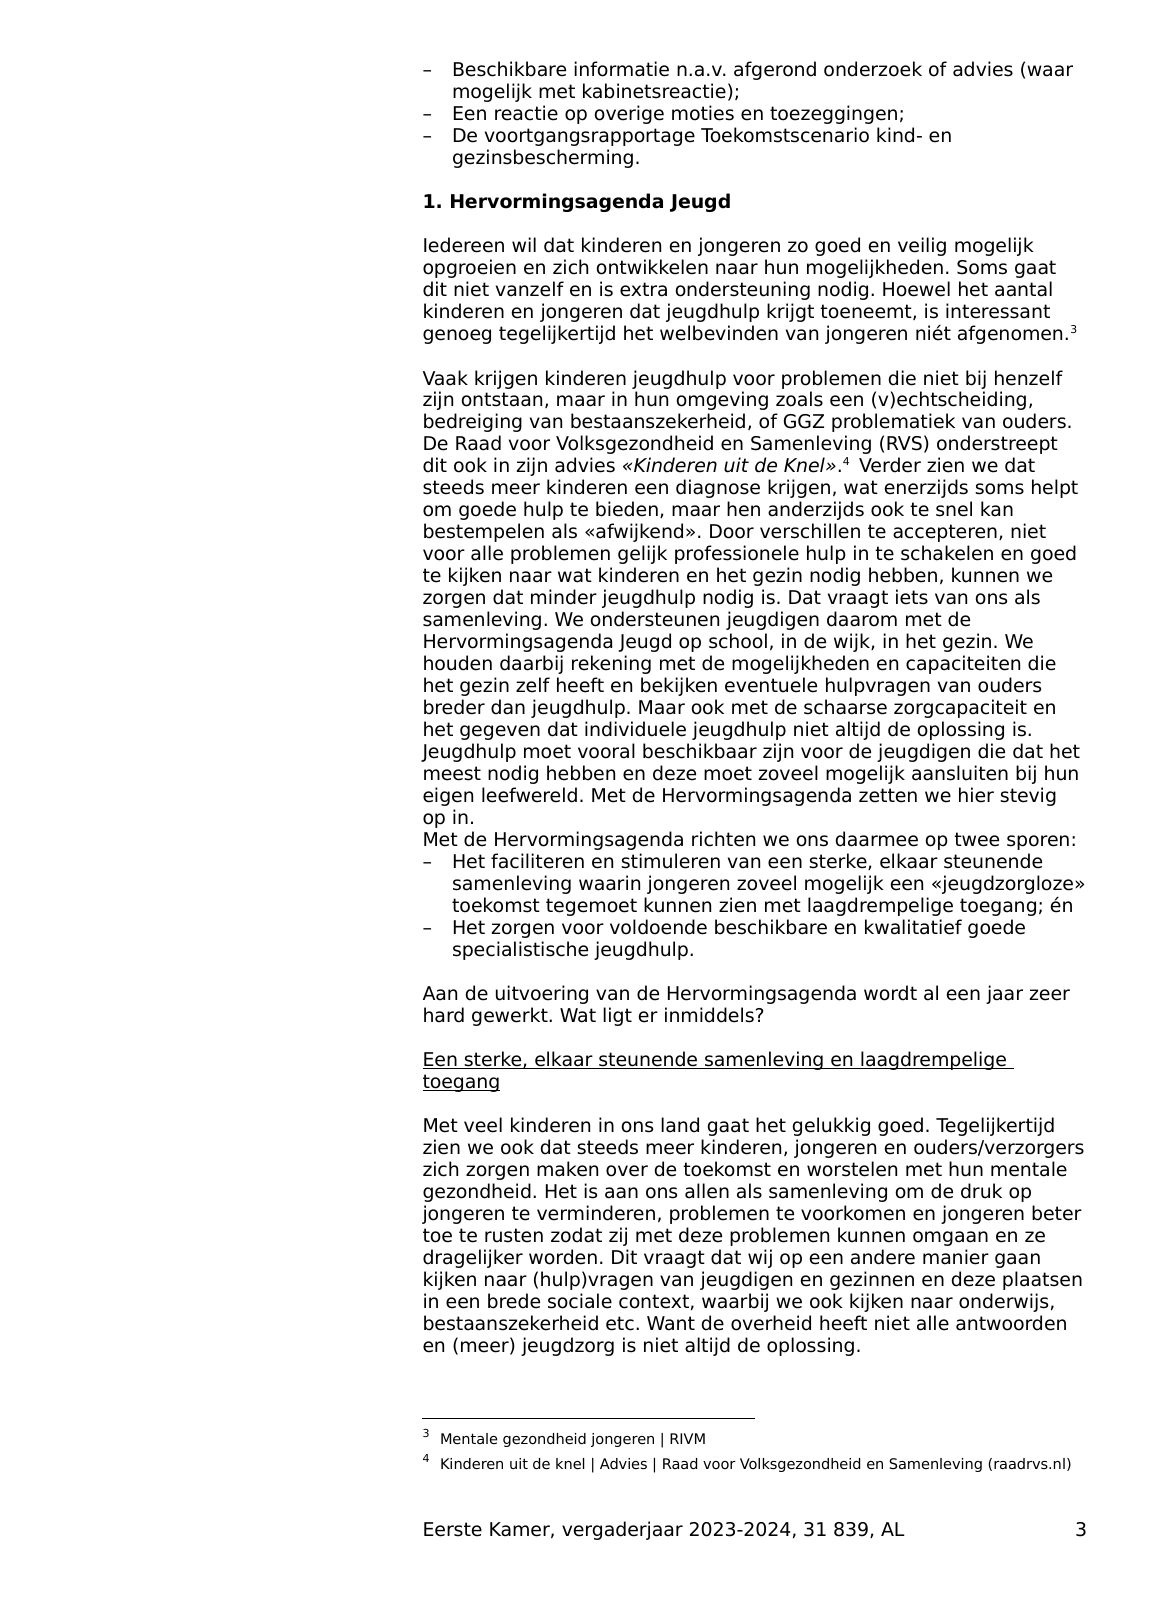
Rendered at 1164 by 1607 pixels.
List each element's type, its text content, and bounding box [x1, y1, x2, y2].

text Mentale gezondheid jongeren | RIVM [422, 1427, 1087, 1449]
subtitle 1. Hervormingsagenda Jeugd [422, 191, 1087, 213]
text Iedereen wil dat kinderen en jongeren zo goed en veilig mogelijk opgroeien en zich ontwikkelen naar hun mogelijkheden. Soms gaat dit niet vanzelf en is extra ondersteuning nodig. Hoewel het aantal kinderen en jongeren dat jeugdhulp krijgt toeneemt, is interessant genoeg tegelijkertijd het welbevinden van jongeren niét afgenomen. [422, 235, 1087, 345]
subtitle Een sterke, elkaar steunende samenleving en laagdrempelige toegang [422, 1049, 1087, 1093]
text Vaak krijgen kinderen jeugdhulp voor problemen die niet bij henzelf zijn ontstaan, maar in hun omgeving zoals een (v)echtscheiding, bedreiging van bestaanszekerheid, of GGZ problematiek van ouders. De Raad voor Volksgezondheid en Samenleving (RVS) onderstreept dit ook in zijn advies «Kinderen uit de Knel». Verder zien we dat steeds meer kinderen een diagnose krijgen, wat enerzijds soms helpt om goede hulp te bieden, maar hen anderzijds ook te snel kan bestempelen als «afwijkend». Door verschillen te accepteren, niet voor alle problemen gelijk professionele hulp in te schakelen en goed te kijken naar wat kinderen en het gezin nodig hebben, kunnen we zorgen dat minder jeugdhulp nodig is. Dat vraagt iets van ons als samenleving. We ondersteunen jeugdigen daarom met de Hervormingsagenda Jeugd op school, in de wijk, in het gezin. We houden daarbij rekening met de mogelijkheden en capaciteiten die het gezin zelf heeft en bekijken eventuele hulpvragen van ouders breder dan jeugdhulp. Maar ook met de schaarse zorgcapaciteit en het gegeven dat individuele jeugdhulp niet altijd de oplossing is. Jeugdhulp moet vooral beschikbaar zijn voor de jeugdigen die dat het meest nodig hebben en deze moet zoveel mogelijk aansluiten bij hun eigen leefwereld. Met de Hervormingsagenda zetten we hier stevig op in. [422, 367, 1087, 829]
text – Het faciliteren en stimuleren van een sterke, elkaar steunende samenleving waarin jongeren zoveel mogelijk een «jeugdzorgloze» toekomst tegemoet kunnen zien met laagdrempelige toegang; én [422, 851, 1087, 917]
text – Beschikbare informatie n.a.v. afgerond onderzoek of advies (waar mogelijk met kabinetsreactie); [422, 59, 1087, 103]
text – Een reactie op overige moties en toezeggingen; [422, 103, 1087, 125]
text – Het zorgen voor voldoende beschikbare en kwalitatief goede specialistische jeugdhulp. [422, 917, 1087, 961]
text – De voortgangsrapportage Toekomstscenario kind- en gezinsbescherming. [422, 125, 1087, 169]
text Met de Hervormingsagenda richten we ons daarmee op twee sporen: [422, 829, 1087, 851]
text Met veel kinderen in ons land gaat het gelukkig goed. Tegelijkertijd zien we ook dat steeds meer kinderen, jongeren en ouders/verzorgers zich zorgen maken over de toekomst en worstelen met hun mentale gezondheid. Het is aan ons allen als samenleving om de druk op jongeren te verminderen, problemen te voorkomen en jongeren beter toe te rusten zodat zij met deze problemen kunnen omgaan en ze dragelijker worden. Dit vraagt dat wij op een andere manier gaan kijken naar (hulp)vragen van jeugdigen en gezinnen en deze plaatsen in een brede sociale context, waarbij we ook kijken naar onderwijs, bestaanszekerheid etc. Want de overheid heeft niet alle antwoorden en (meer) jeugdzorg is niet altijd de oplossing. [422, 1115, 1087, 1357]
text Aan de uitvoering van de Hervormingsagenda wordt al een jaar zeer hard gewerkt. Wat ligt er inmiddels? [422, 983, 1087, 1027]
text Kinderen uit de knel | Advies | Raad voor Volksgezondheid en Samenleving (raadrvs.nl) [422, 1452, 1087, 1474]
